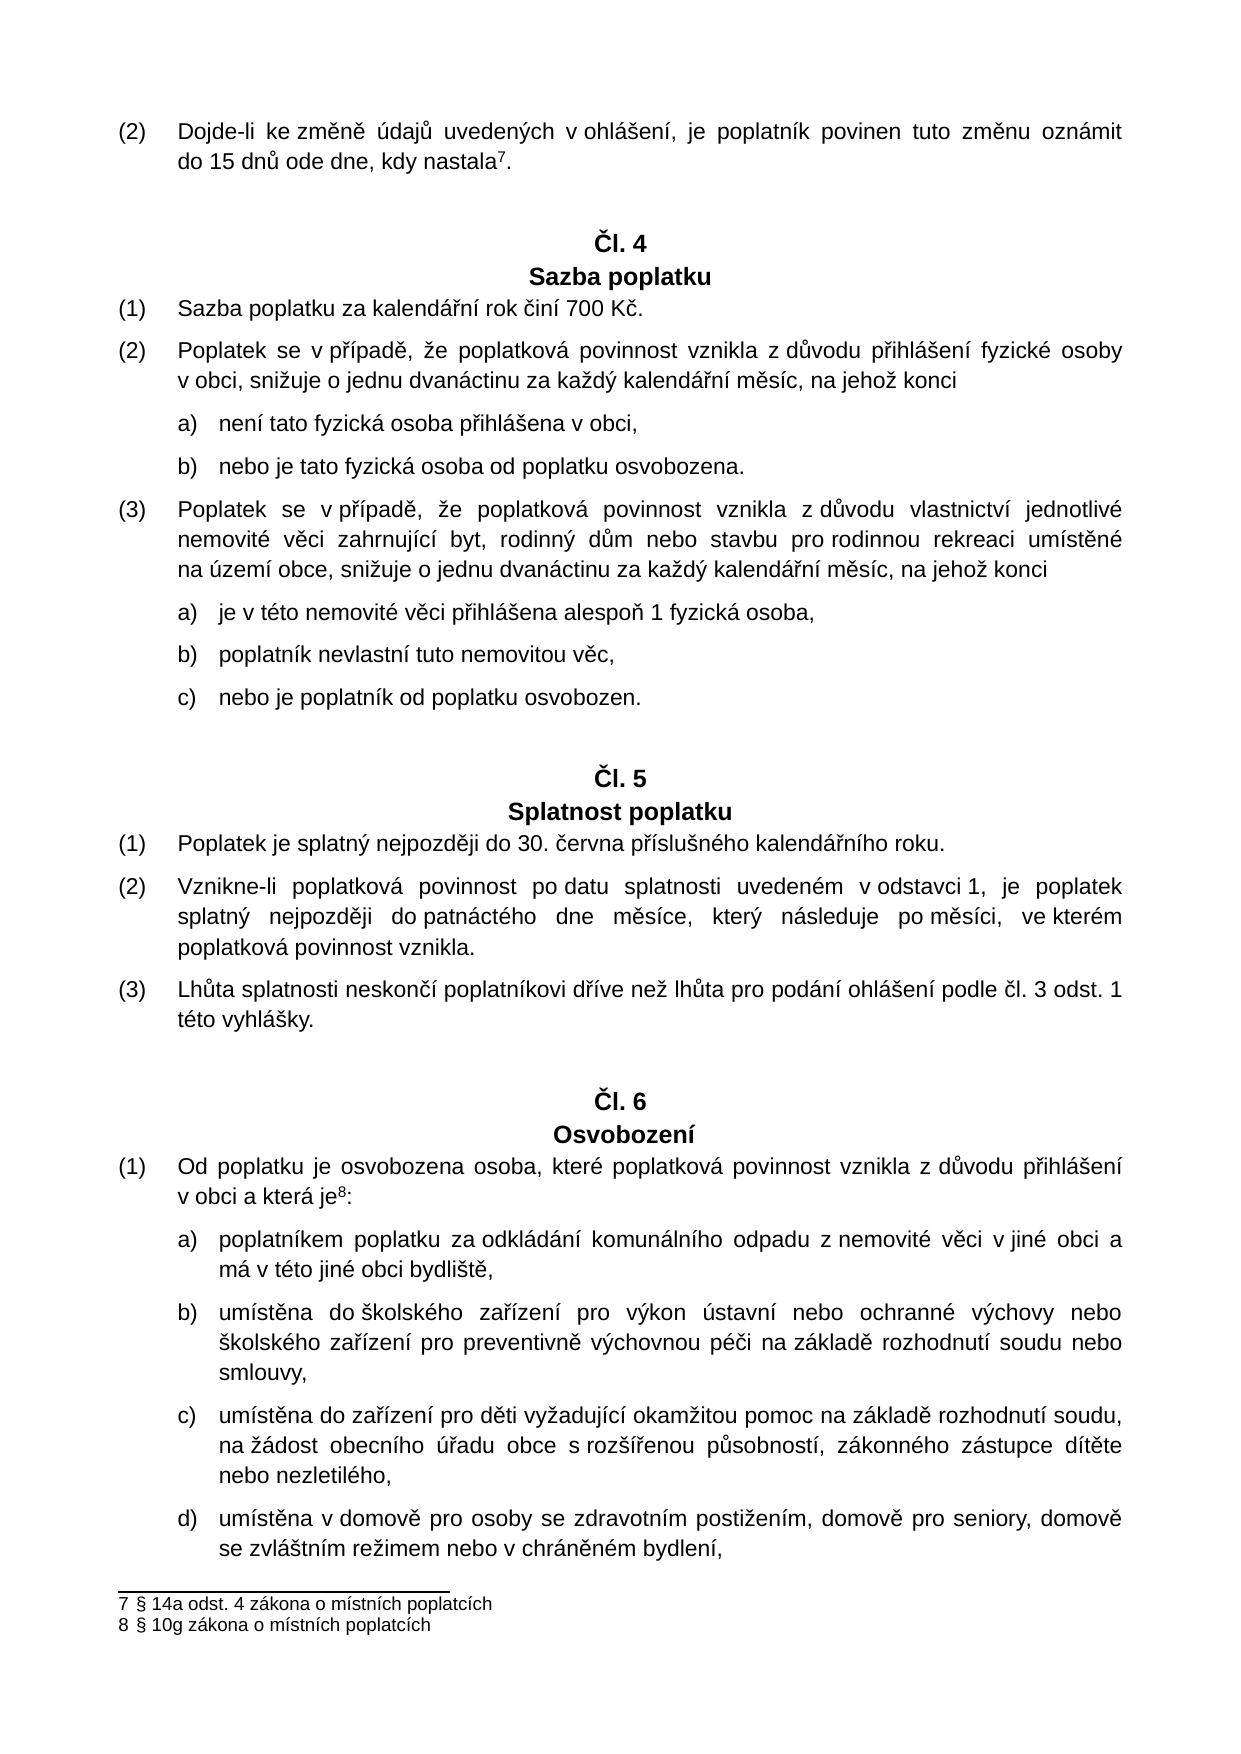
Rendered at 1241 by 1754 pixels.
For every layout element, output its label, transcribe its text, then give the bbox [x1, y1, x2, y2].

list není tato fyzická osoba přihlášena v obci, [177, 410, 1122, 437]
list § 10g zákona o místních poplatcích [118, 1614, 1122, 1635]
list § 14a odst. 4 zákona o místních poplatcích [118, 1592, 1122, 1614]
list Poplatek se v případě, že poplatková povinnost vznikla z důvodu vlastnictví jednotlivé nemovité věci zahrnující byt, rodinný dům nebo stavbu pro rodinnou rekreaci umístěné na území obce, snižuje o jednu dvanáctinu za každý kalendářní měsíc, na jehož konci [118, 496, 1122, 582]
subtitle Čl. 4 Sazba poplatku [118, 228, 1122, 290]
list Poplatek je splatný nejpozději do 30. června příslušného kalendářního roku. [118, 830, 1122, 857]
list poplatník nevlastní tuto nemovitou věc, [177, 641, 1122, 668]
subtitle Čl. 6 Osvobození [118, 1087, 1122, 1148]
list Poplatek se v případě, že poplatková povinnost vznikla z důvodu přihlášení fyzické osoby v obci, snižuje o jednu dvanáctinu za každý kalendářní měsíc, na jehož konci [118, 337, 1122, 394]
list nebo je poplatník od poplatku osvobozen. [177, 684, 1122, 711]
list poplatníkem poplatku za odkládání komunálního odpadu z nemovité věci v jiné obci a má v této jiné obci bydliště, [177, 1226, 1122, 1282]
subtitle Čl. 5 Splatnost poplatku [118, 764, 1122, 826]
list umístěna do zařízení pro děti vyžadující okamžitou pomoc na základě rozhodnutí soudu, na žádost obecního úřadu obce s rozšířenou působností, zákonného zástupce dítěte nebo nezletilého, [177, 1402, 1122, 1488]
list nebo je tato fyzická osoba od poplatku osvobozena. [177, 453, 1122, 479]
list Vznikne-li poplatková povinnost po datu splatnosti uvedeném v odstavci 1, je poplatek splatný nejpozději do patnáctého dne měsíce, který následuje po měsíci, ve kterém poplatková povinnost vznikla. [118, 873, 1122, 960]
list je v této nemovité věci přihlášena alespoň 1 fyzická osoba, [177, 599, 1122, 625]
list umístěna v domově pro osoby se zdravotním postižením, domově pro seniory, domově se zvláštním režimem nebo v chráněném bydlení, [177, 1505, 1122, 1561]
list Dojde-li ke změně údajů uvedených v ohlášení, je poplatník povinen tuto změnu oznámit do 15 dnů ode dne, kdy nastala. [118, 118, 1122, 175]
list umístěna do školského zařízení pro výkon ústavní nebo ochranné výchovy nebo školského zařízení pro preventivně výchovnou péči na základě rozhodnutí soudu nebo smlouvy, [177, 1298, 1122, 1385]
list Lhůta splatnosti neskončí poplatníkovi dříve než lhůta pro podání ohlášení podle čl. 3 odst. 1 této vyhlášky. [118, 976, 1122, 1033]
list Sazba poplatku za kalendářní rok činí 700 Kč. [118, 294, 1122, 321]
list Od poplatku je osvobozena osoba, které poplatková povinnost vznikla z důvodu přihlášení v obci a která je: [118, 1153, 1122, 1209]
